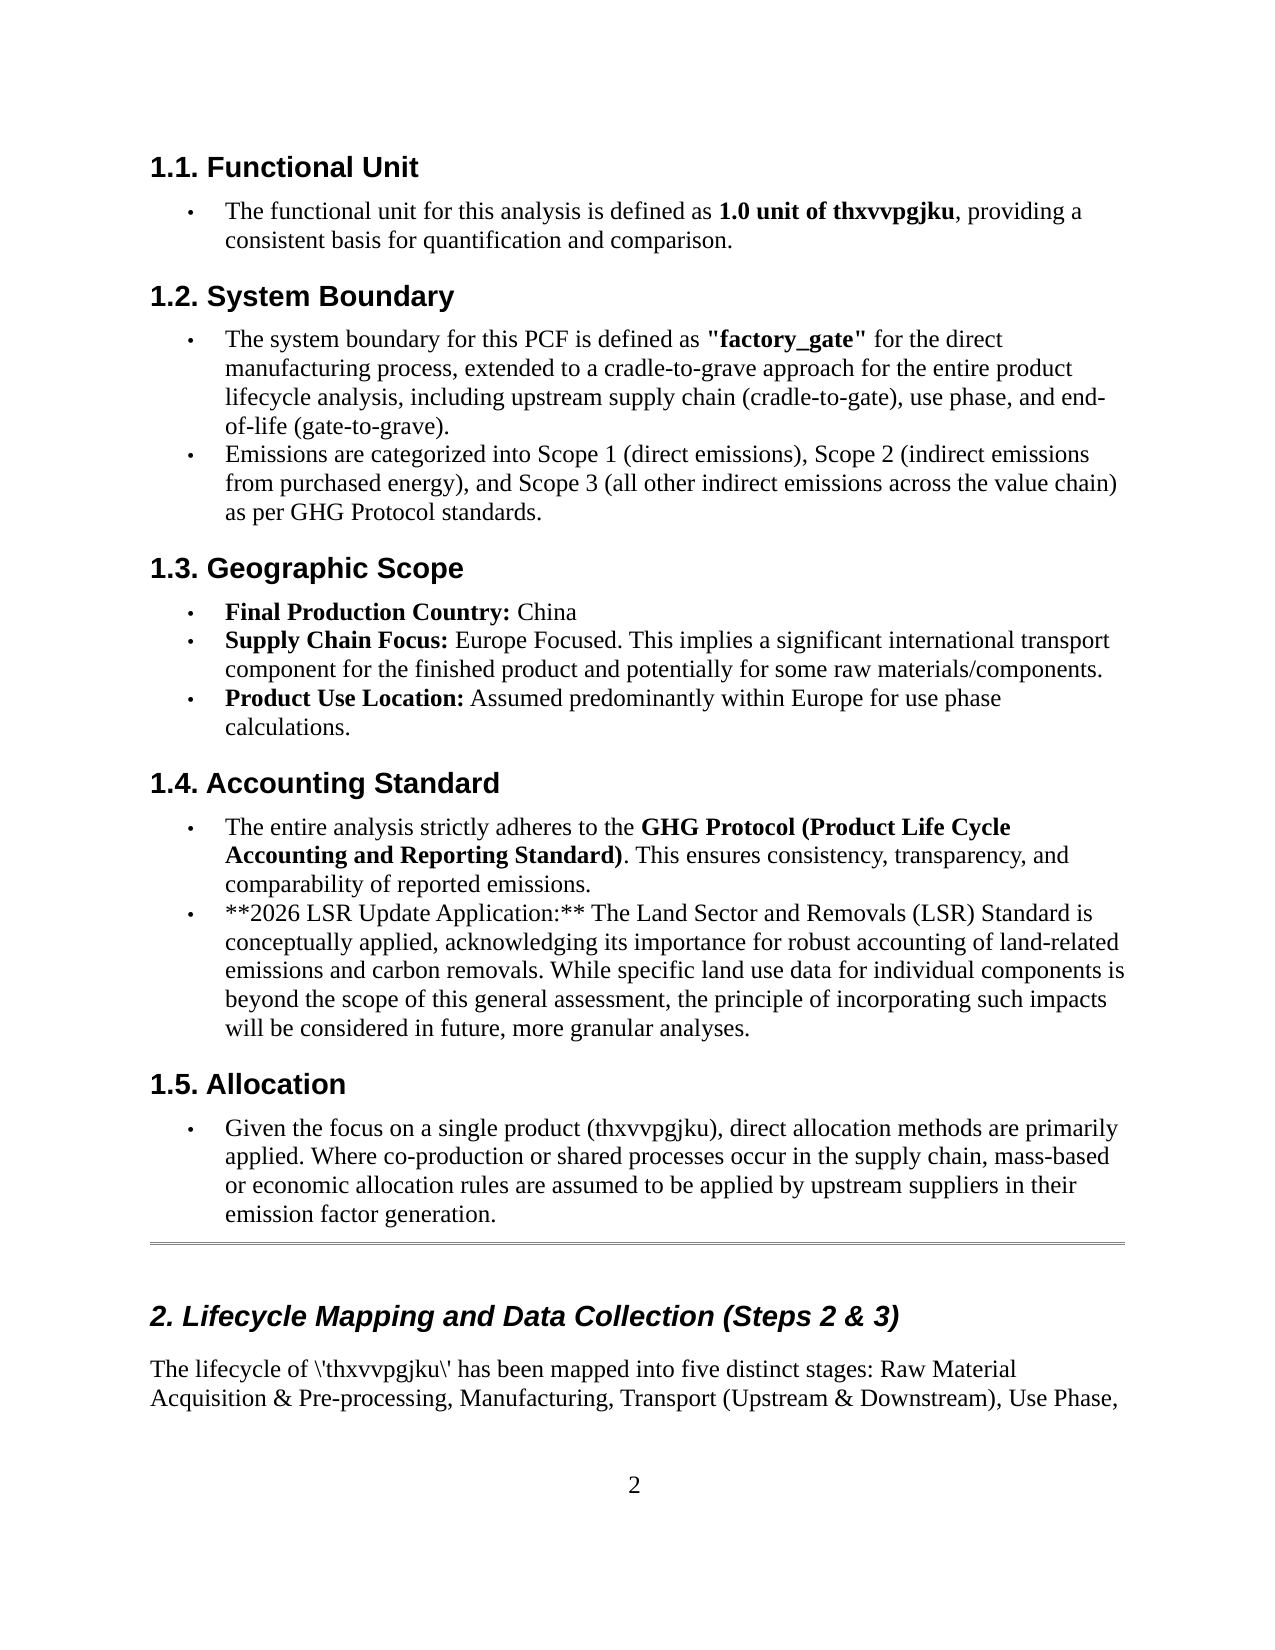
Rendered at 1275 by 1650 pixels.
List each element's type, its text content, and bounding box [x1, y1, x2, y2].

list The functional unit for this analysis is defined as 1.0 unit of thxvvpgjku, providing a consistent basis for quantification and comparison. [187, 196, 1125, 253]
subtitle 2. Lifecycle Mapping and Data Collection (Steps 2 & 3) [150, 1299, 1125, 1332]
subtitle 1.4. Accounting Standard [150, 766, 1125, 799]
subtitle 1.5. Allocation [150, 1067, 1125, 1100]
list Emissions are categorized into Scope 1 (direct emissions), Scope 2 (indirect emissions from purchased energy), and Scope 3 (all other indirect emissions across the value chain) as per GHG Protocol standards. [187, 439, 1125, 526]
list Final Production Country: China [187, 597, 1125, 626]
subtitle 1.2. System Boundary [150, 278, 1125, 312]
subtitle 1.3. Geographic Scope [150, 551, 1125, 584]
list **2026 LSR Update Application:** The Land Sector and Removals (LSR) Standard is conceptually applied, acknowledging its importance for robust accounting of land-related emissions and carbon removals. While specific land use data for individual components is beyond the scope of this general assessment, the principle of incorporating such impacts will be considered in future, more granular analyses. [187, 898, 1125, 1042]
list Supply Chain Focus: Europe Focused. This implies a significant international transport component for the finished product and potentially for some raw materials/components. [187, 626, 1125, 683]
text The lifecycle of \'thxvvpgjku\' has been mapped into five distinct stages: Raw Material Acquisition & Pre-processing, Manufacturing, Transport (Upstream & Downstream), Use Phase, [150, 1354, 1125, 1411]
list The entire analysis strictly adheres to the GHG Protocol (Product Life Cycle Accounting and Reporting Standard). This ensures consistency, transparency, and comparability of reported emissions. [187, 812, 1125, 898]
list Product Use Location: Assumed predominantly within Europe for use phase calculations. [187, 683, 1125, 741]
subtitle 1.1. Functional Unit [150, 150, 1125, 183]
list Given the focus on a single product (thxvvpgjku), direct allocation methods are primarily applied. Where co-production or shared processes occur in the supply chain, mass-based or economic allocation rules are assumed to be applied by upstream suppliers in their emission factor generation. [187, 1113, 1125, 1228]
list The system boundary for this PCF is defined as "factory_gate" for the direct manufacturing process, extended to a cradle-to-grave approach for the entire product lifecycle analysis, including upstream supply chain (cradle-to-gate), use phase, and end-of-life (gate-to-grave). [187, 324, 1125, 439]
